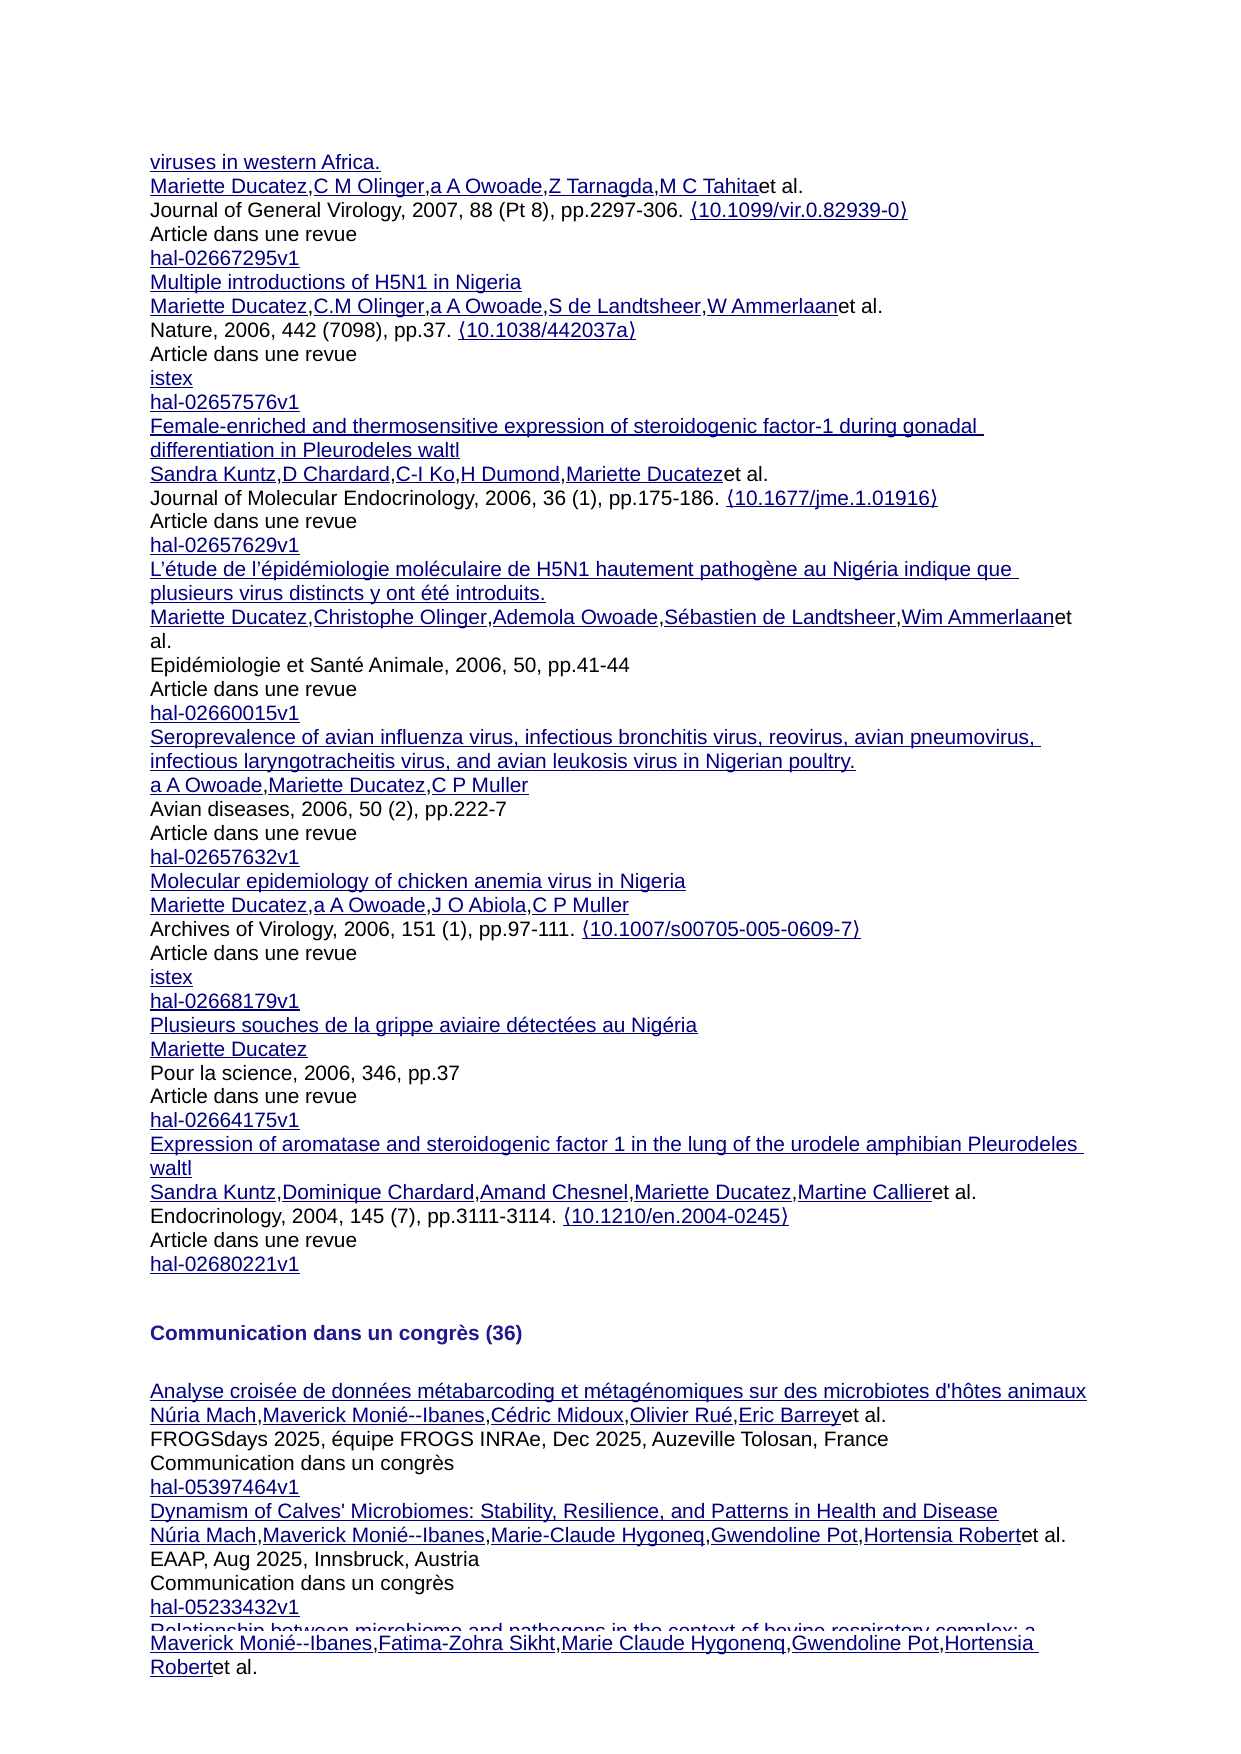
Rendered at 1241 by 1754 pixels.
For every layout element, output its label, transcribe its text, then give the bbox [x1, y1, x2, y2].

table_cell L’étude de l’épidémiologie moléculaire de H5N1 hautement pathogène au Nigéria indique que plusieurs virus distincts y ont été introduits. Mariette Ducatez,Christophe Olinger,Ademola Owoade,Sébastien de Landtsheer,Wim Ammerlaanet al. Epidémiologie et Santé Animale, 2006, 50, pp.41-44 Article dans une revue hal-02660015v1 [150, 557, 1090, 725]
table_cell viruses in western Africa. Mariette Ducatez,C M Olinger,a A Owoade,Z Tarnagda,M C Tahitaet al. Journal of General Virology, 2007, 88 (Pt 8), pp.2297-306. ⟨10.1099/vir.0.82939-0⟩ Article dans une revue hal-02667295v1 [150, 150, 1090, 270]
table_cell Expression of aromatase and steroidogenic factor 1 in the lung of the urodele amphibian Pleurodeles waltl Sandra Kuntz,Dominique Chardard,Amand Chesnel,Mariette Ducatez,Martine Callieret al. Endocrinology, 2004, 145 (7), pp.3111-3114. ⟨10.1210/en.2004-0245⟩ Article dans une revue hal-02680221v1 [150, 1132, 1090, 1276]
table_cell Dynamism of Calves' Microbiomes: Stability, Resilience, and Patterns in Health and Disease Núria Mach,Maverick Monié--Ibanes,Marie-Claude Hygoneq,Gwendoline Pot,Hortensia Robertet al. EAAP, Aug 2025, Innsbruck, Austria Communication dans un congrès hal-05233432v1 [150, 1499, 1090, 1619]
table_cell Plusieurs souches de la grippe aviaire détectées au Nigéria Mariette Ducatez Pour la science, 2006, 346, pp.37 Article dans une revue hal-02664175v1 [150, 1013, 1090, 1132]
subtitle Communication dans un congrès (36) [150, 1321, 1090, 1345]
table_header Analyse croisée de données métabarcoding et métagénomiques sur des microbiotes d'hôtes animaux Núria Mach,Maverick Monié--Ibanes,Cédric Midoux,Olivier Rué,Eric Barreyet al. FROGSdays 2025, équipe FROGS INRAe, Dec 2025, Auzeville Tolosan, France Communication dans un congrès hal-05397464v1 [150, 1379, 1090, 1499]
table_cell Relationship between microbiome and pathogens in the context of bovine respiratory complex: a longitudinal study Maverick Monié--Ibanes,Fatima-Zohra Sikht,Marie Claude Hygonenq,Gwendoline Pot,Hortensia Robertet al. Journées d'animation scientifique du Département Santé Animale, Département SA INRAE, Sep 2024, Seignosse, France Communication dans un congrès hal-04709511v1 [150, 1619, 1090, 1679]
table_cell Seroprevalence of avian influenza virus, infectious bronchitis virus, reovirus, avian pneumovirus, infectious laryngotracheitis virus, and avian leukosis virus in Nigerian poultry. a A Owoade,Mariette Ducatez,C P Muller Avian diseases, 2006, 50 (2), pp.222-7 Article dans une revue hal-02657632v1 [150, 725, 1090, 869]
table_cell Multiple introductions of H5N1 in Nigeria Mariette Ducatez,C.M Olinger,a A Owoade,S de Landtsheer,W Ammerlaanet al. Nature, 2006, 442 (7098), pp.37. ⟨10.1038/442037a⟩ Article dans une revue istex hal-02657576v1 [150, 270, 1090, 413]
table_cell Female-enriched and thermosensitive expression of steroidogenic factor-1 during gonadal differentiation in Pleurodeles waltl Sandra Kuntz,D Chardard,C-I Ko,H Dumond,Mariette Ducatezet al. Journal of Molecular Endocrinology, 2006, 36 (1), pp.175-186. ⟨10.1677/jme.1.01916⟩ Article dans une revue hal-02657629v1 [150, 414, 1090, 557]
table_cell Molecular epidemiology of chicken anemia virus in Nigeria Mariette Ducatez,a A Owoade,J O Abiola,C P Muller Archives of Virology, 2006, 151 (1), pp.97-111. ⟨10.1007/s00705-005-0609-7⟩ Article dans une revue istex hal-02668179v1 [150, 869, 1090, 1012]
